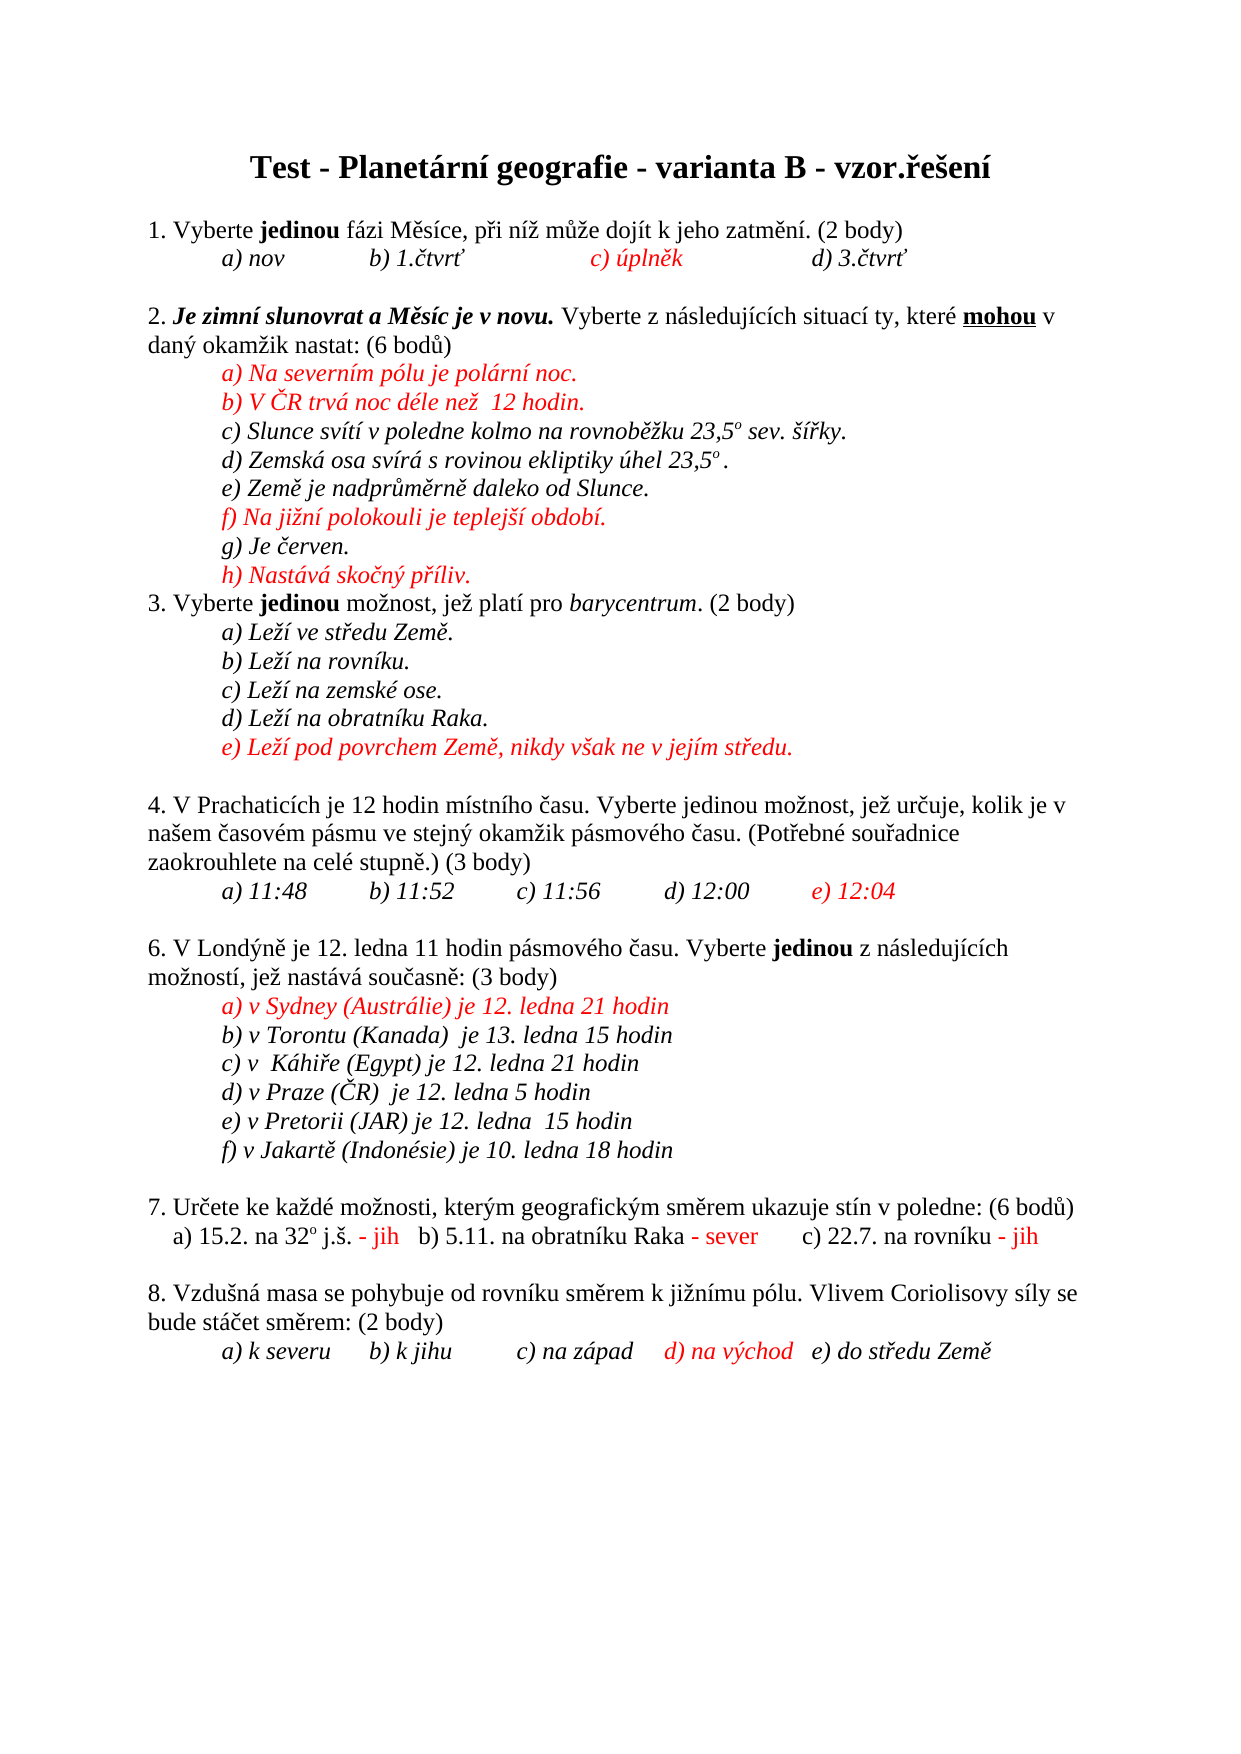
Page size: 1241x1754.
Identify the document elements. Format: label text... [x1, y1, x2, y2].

text e) v Pretorii (JAR) je 12. ledna 15 hodin [148, 1106, 1093, 1135]
text d) v Praze (ČR) je 12. ledna 5 hodin [148, 1077, 1093, 1106]
text a) Leží ve středu Země. [148, 617, 1093, 646]
text d) Zemská osa svírá s rovinou ekliptiky úhel 23,5o . [148, 445, 1093, 473]
text a) 11:48 b) 11:52 c) 11:56 d) 12:00 e) 12:04 [148, 876, 1093, 905]
text 2. Je zimní slunovrat a Měsíc je v novu. Vyberte z následujících situací ty, které mohou v daný okamžik nastat: (6 bodů) [148, 301, 1093, 358]
text h) Nastává skočný příliv. [148, 560, 1093, 588]
text 1. Vyberte jedinou fázi Měsíce, při níž může dojít k jeho zatmění. (2 body) [148, 215, 1093, 243]
text b) Leží na rovníku. [148, 646, 1093, 675]
text c) v Káhiře (Egypt) je 12. ledna 21 hodin [148, 1048, 1093, 1077]
text a) nov b) 1.čtvrť c) úplněk d) 3.čtvrť [148, 243, 1093, 272]
text b) V ČR trvá noc déle než 12 hodin. [148, 387, 1093, 416]
text 8. Vzdušná masa se pohybuje od rovníku směrem k jižnímu pólu. Vlivem Coriolisovy síly se bude stáčet směrem: (2 body) [148, 1278, 1093, 1336]
text 7. Určete ke každé možnosti, kterým geografickým směrem ukazuje stín v poledne: (6 bodů) [148, 1192, 1093, 1221]
text c) Slunce svítí v poledne kolmo na rovnoběžku 23,5o sev. šířky. [148, 416, 1093, 445]
text g) Je červen. [148, 531, 1093, 560]
text e) Země je nadprůměrně daleko od Slunce. [148, 473, 1093, 502]
text a) 15.2. na 32o j.š. - jih b) 5.11. na obratníku Raka - sever c) 22.7. na rovníku - jih [148, 1221, 1093, 1250]
text d) Leží na obratníku Raka. [148, 703, 1093, 732]
text f) v Jakartě (Indonésie) je 10. ledna 18 hodin [148, 1135, 1093, 1163]
text b) v Torontu (Kanada) je 13. ledna 15 hodin [148, 1020, 1093, 1048]
text e) Leží pod povrchem Země, nikdy však ne v jejím středu. [148, 732, 1093, 761]
text a) Na severním pólu je polární noc. [148, 358, 1093, 387]
text c) Leží na zemské ose. [148, 675, 1093, 703]
text 4. V Prachaticích je 12 hodin místního času. Vyberte jedinou možnost, jež určuje, kolik je v našem časovém pásmu ve stejný okamžik pásmového času. (Potřebné souřadnice zaokrouhlete na celé stupně.) (3 body) [148, 790, 1093, 876]
text Test - Planetární geografie - varianta B - vzor.řešení [148, 148, 1093, 186]
text 6. V Londýně je 12. ledna 11 hodin pásmového času. Vyberte jedinou z následujících možností, jež nastává současně: (3 body) [148, 933, 1093, 991]
text a) v Sydney (Austrálie) je 12. ledna 21 hodin [148, 991, 1093, 1020]
text 3. Vyberte jedinou možnost, jež platí pro barycentrum. (2 body) [148, 588, 1093, 617]
text a) k severu b) k jihu c) na západ d) na východ e) do středu Země [148, 1336, 1093, 1365]
text f) Na jižní polokouli je teplejší období. [148, 502, 1093, 531]
